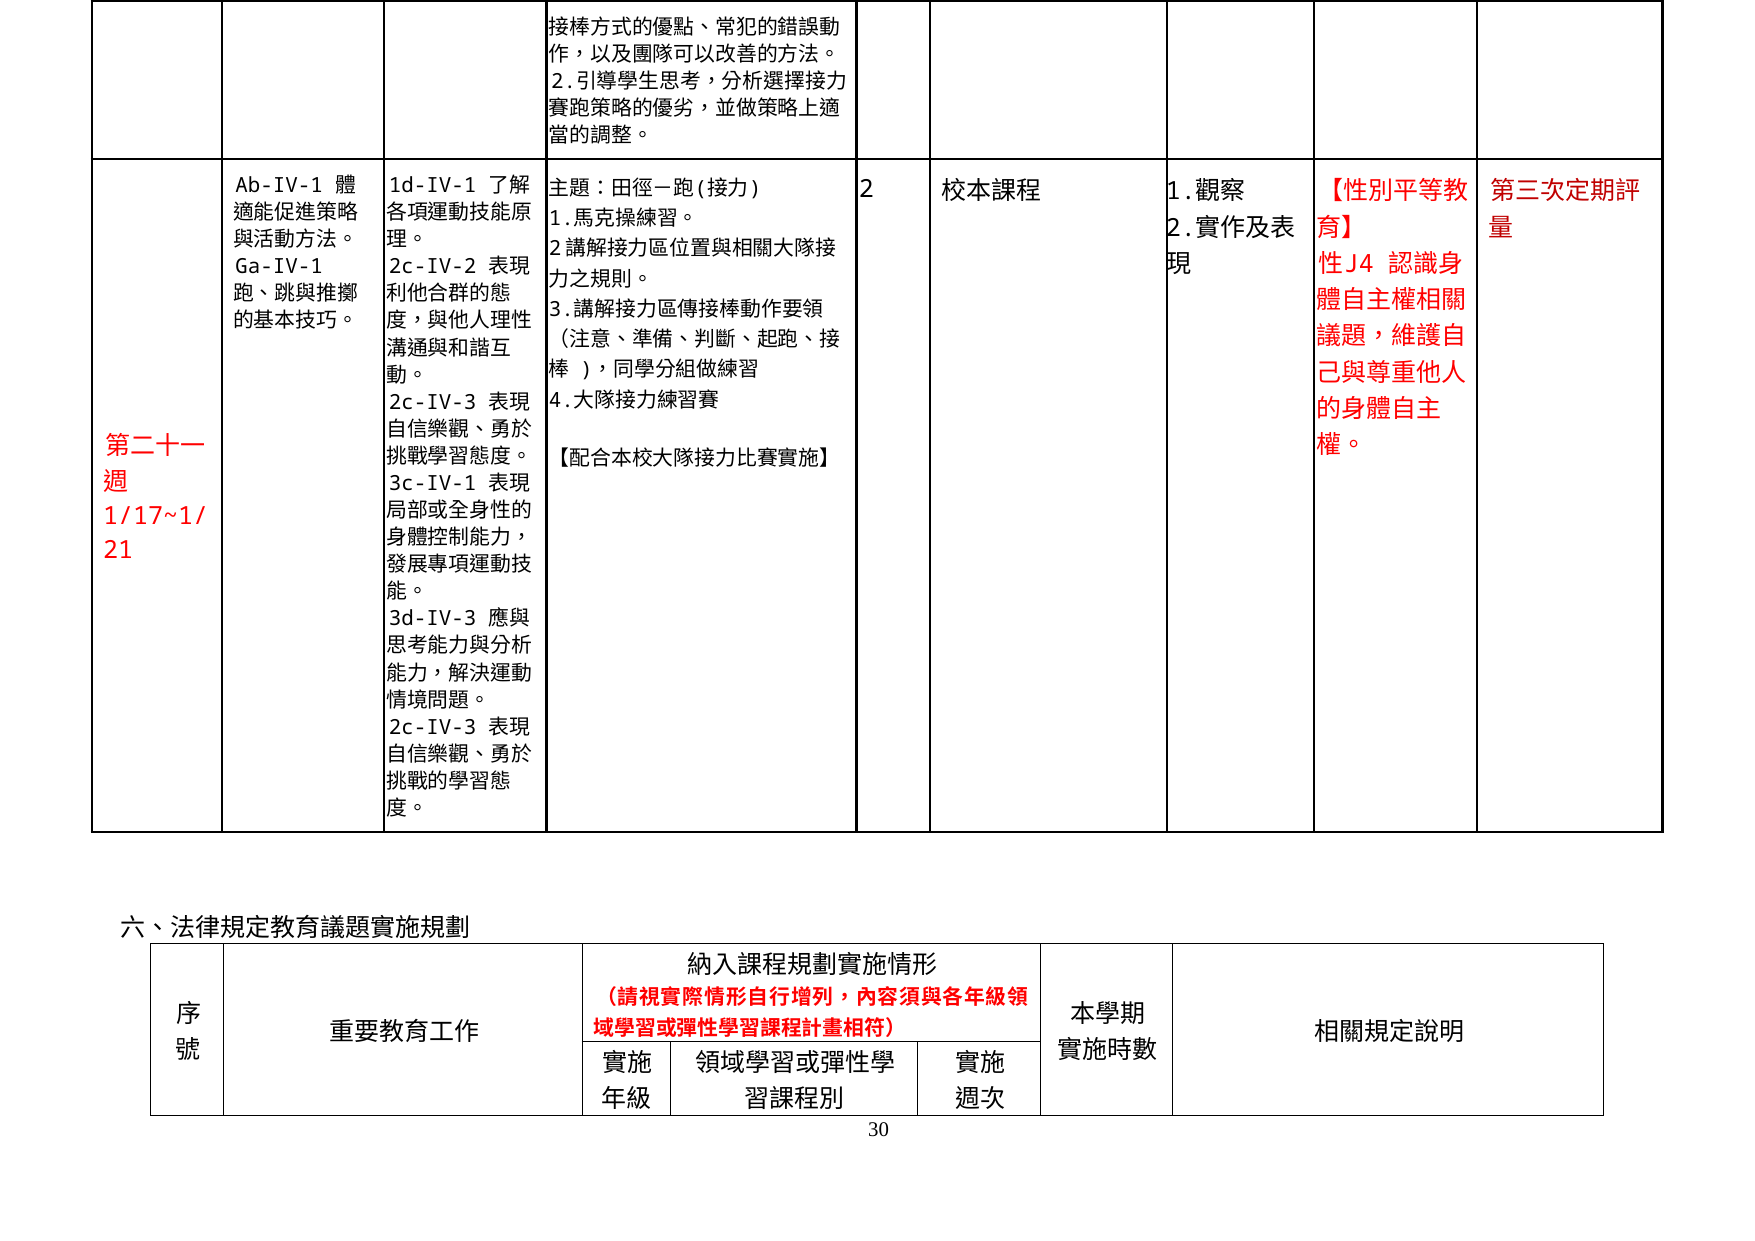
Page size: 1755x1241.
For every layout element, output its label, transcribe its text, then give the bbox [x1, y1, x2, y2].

table_cell 1d-IV-1 了解各項運動技能原理。 2c-IV-2 表現利他合群的態度，與他人理性溝通與和諧互動。 2c-IV-3 表現自信樂觀、勇於挑戰學習態度。 3c-IV-1 表現局部或全身性的身體控制能力，發展專項運動技能。 3d-IV-3 應與思考能力與分析能力，解決運動情境問題。 2c-IV-3 表現自信樂觀、勇於挑戰的學習態度。 [385, 160, 545, 831]
table_cell 實施年級 [583, 1042, 670, 1114]
table_cell [858, 2, 929, 158]
table_cell 第二十一週 1/17~1/21 [93, 160, 221, 831]
table_cell Ab-IV-1 體適能促進策略與活動方法。 Ga-IV-1 跑、跳與推擲的基本技巧。 [223, 160, 383, 831]
table_cell 第三次定期評量 [1478, 160, 1661, 831]
table_cell [385, 2, 545, 158]
table_header 納入課程規劃實施情形 （請視實際情形自行增列，內容須與各年級領域學習或彈性學習課程計畫相符） [583, 944, 1040, 1041]
text 六、法律規定教育議題實施規劃 [118, 907, 1636, 943]
table_cell [93, 2, 221, 158]
table_cell [1478, 2, 1661, 158]
table_cell 【性別平等教育】 性J4 認識身體自主權相關議題，維護自己與尊重他人的身體自主權。 [1315, 160, 1476, 831]
table_cell [223, 2, 383, 158]
table_header 重要教育工作 [224, 944, 582, 1114]
table_cell 實施 週次 [918, 1042, 1040, 1114]
table_cell [1315, 2, 1476, 158]
table_cell 2 [858, 160, 929, 831]
table_cell 接棒方式的優點、常犯的錯誤動作，以及團隊可以改善的方法。 2.引導學生思考，分析選擇接力賽跑策略的優劣，並做策略上適當的調整。 [548, 2, 855, 158]
table_header 本學期 實施時數 [1041, 944, 1172, 1114]
table_cell [931, 2, 1166, 158]
table_header 相關規定說明 [1173, 944, 1603, 1114]
table_cell 主題：田徑－跑(接力) 1.馬克操練習。 2講解接力區位置與相關大隊接力之規則。 3.講解接力區傳接棒動作要領（注意、準備、判斷、起跑、接棒 )，同學分組做練習 4.大隊接力練習賽 【配合本校大隊接力比賽實施】 [548, 160, 855, 831]
table_header 序號 [151, 944, 223, 1114]
table_cell 校本課程 [931, 160, 1166, 831]
table_cell [1168, 2, 1313, 158]
table_cell 領域學習或彈性學習課程別 [671, 1042, 917, 1114]
table_cell 1.觀察 2.實作及表現 [1168, 160, 1313, 831]
